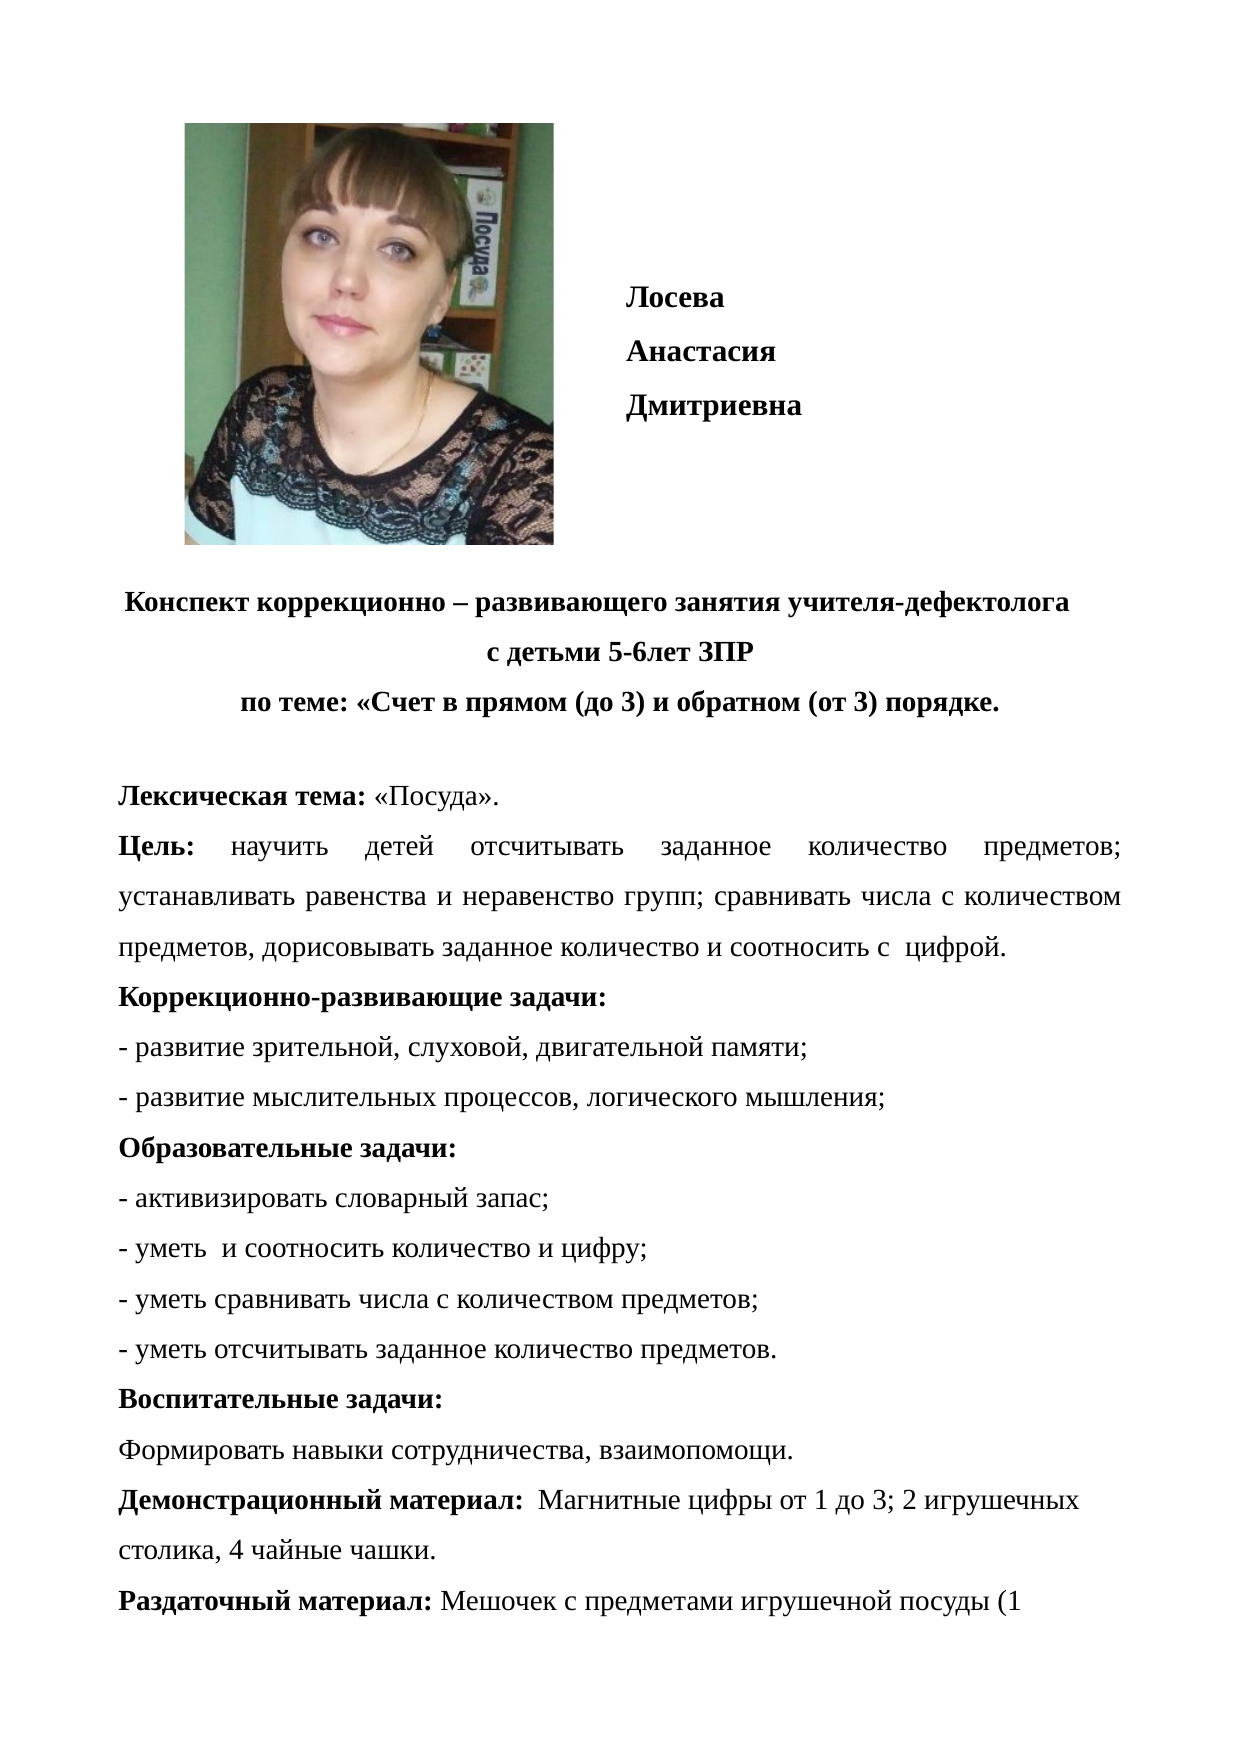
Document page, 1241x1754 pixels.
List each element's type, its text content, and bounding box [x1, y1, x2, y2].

text Формировать навыки сотрудничества, взаимопомощи. [118, 1432, 1122, 1465]
text Лексическая тема: «Посуда». [118, 778, 1122, 811]
text - уметь сравнивать числа с количеством предметов; [118, 1281, 1122, 1314]
text Коррекционно-развивающие задачи: [118, 979, 1122, 1012]
text Образовательные задачи: [118, 1130, 1122, 1163]
text Демонстрационный материал: Магнитные цифры от 1 до 3; 2 игрушечных столика, 4 чайные чашки. [118, 1482, 1122, 1566]
text Воспитательные задачи: [118, 1381, 1122, 1415]
text Цель: научить детей отсчитывать заданное количество предметов; устанавливать равенства и неравенство групп; сравнивать числа с количеством предметов, дорисовывать заданное количество и соотносить с цифрой. [118, 828, 1122, 962]
text Конспект коррекционно – развивающего занятия учителя-дефектолога [118, 584, 1122, 617]
text - уметь отсчитывать заданное количество предметов. [118, 1331, 1122, 1365]
picture [184, 123, 554, 545]
text - уметь и соотносить количество и цифру; [118, 1231, 1122, 1264]
table_header Лосева Анастасия Дмитриевна [620, 118, 1122, 584]
text с детьми 5-6лет ЗПР [118, 634, 1122, 667]
text Раздаточный материал: Мешочек с предметами игрушечной посуды (1 [118, 1583, 1122, 1616]
text по теме: «Счет в прямом (до 3) и обратном (от 3) порядке. [118, 684, 1122, 718]
text - развитие мыслительных процессов, логического мышления; [118, 1079, 1122, 1113]
table_header [118, 118, 620, 584]
text - развитие зрительной, слуховой, двигательной памяти; [118, 1029, 1122, 1063]
text - активизировать словарный запас; [118, 1180, 1122, 1214]
